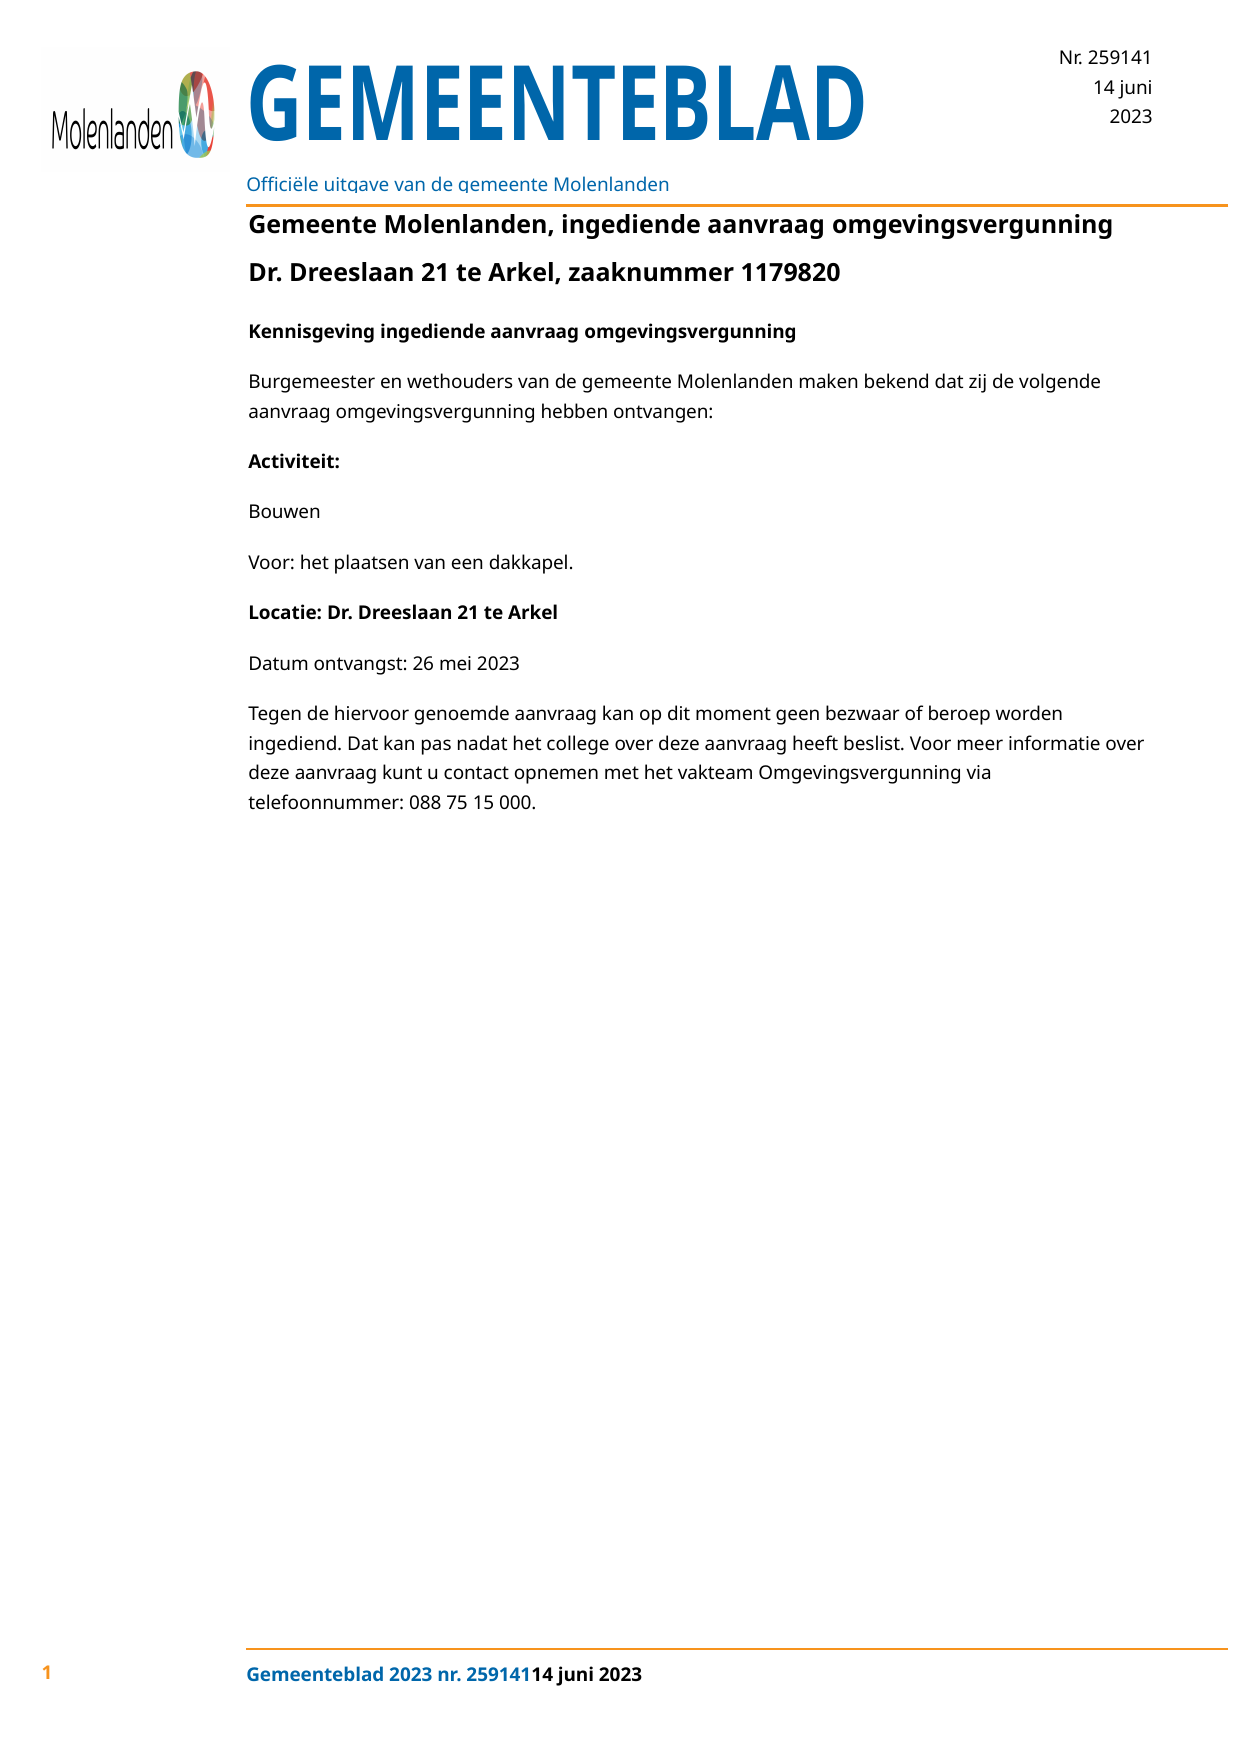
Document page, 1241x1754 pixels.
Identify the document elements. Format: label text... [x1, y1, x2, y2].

text Kennisgeving ingediende aanvraag omgevingsvergunning [248, 318, 1152, 344]
text Tegen de hiervoor genoemde aanvraag kan op dit moment geen bezwaar of beroep worden ingediend. Dat kan pas nadat het college over deze aanvraag heeft beslist. Voor meer informatie over deze aanvraag kunt u contact opnemen met het vakteam Omgevingsvergunning via telefoonnummer: 088 75 15 000. [248, 700, 1152, 815]
text Bouwen [248, 499, 1152, 524]
text Datum ontvangst: 26 mei 2023 [248, 650, 1152, 676]
text Voor: het plaatsen van een dakkapel. [248, 549, 1152, 575]
text Activiteit: [248, 448, 1152, 474]
text Burgemeester en wethouders van de gemeente Molenlanden maken bekend dat zij de volgende aanvraag omgevingsvergunning hebben ontvangen: [248, 368, 1152, 424]
picture [41, 47, 231, 172]
text Gemeente Molenlanden, ingediende aanvraag omgevingsvergunning Dr. Dreeslaan 21 te Arkel, zaaknummer 1179820 [248, 207, 1152, 288]
text Locatie: Dr. Dreeslaan 21 te Arkel [248, 599, 1152, 625]
